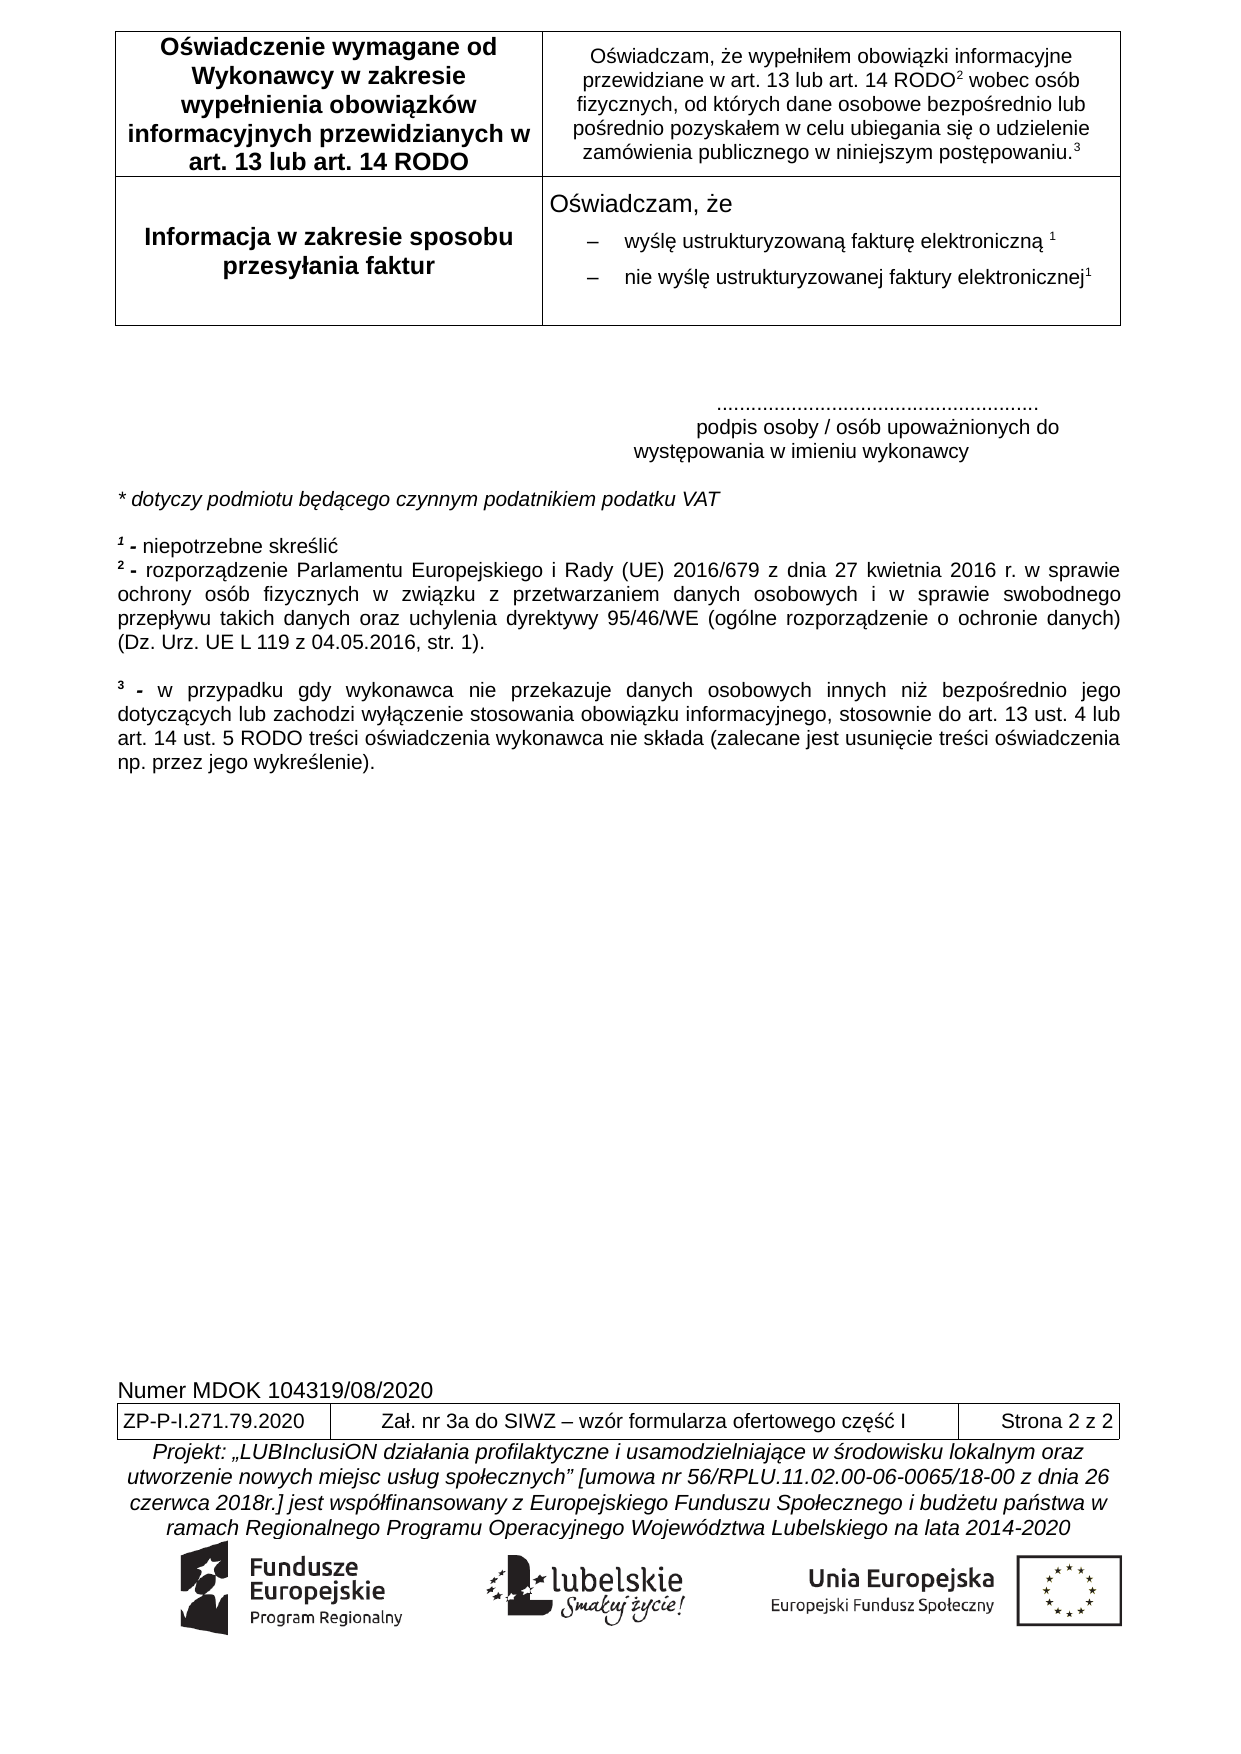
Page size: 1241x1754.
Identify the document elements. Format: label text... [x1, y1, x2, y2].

text 1 - niepotrzebne skreślić [117, 534, 1122, 558]
text ........................................................ [560, 391, 1122, 414]
text podpis osoby / osób upoważnionych do [560, 414, 1122, 438]
picture [178, 1539, 1123, 1636]
table_cell Oświadczam, że wyślę ustrukturyzowaną fakturę elektroniczną 1 nie wyślę ustrukturyzowanej faktury elektronicznej1 [543, 177, 1120, 325]
table_cell Oświadczam, że wypełniłem obowiązki informacyjne przewidziane w art. 13 lub art. 14 RODO2 wobec osób fizycznych, od których dane osobowe bezpośrednio lub pośrednio pozyskałem w celu ubiegania się o udzielenie zamówienia publicznego w niniejszym postępowaniu.3 [543, 32, 1120, 176]
text 3 - w przypadku gdy wykonawca nie przekazuje danych osobowych innych niż bezpośrednio jego dotyczących lub zachodzi wyłączenie stosowania obowiązku informacyjnego, stosownie do art. 13 ust. 4 lub art. 14 ust. 5 RODO treści oświadczenia wykonawca nie składa (zalecane jest usunięcie treści oświadczenia np. przez jego wykreślenie). [117, 678, 1122, 774]
table_cell Informacja w zakresie sposobu przesyłania faktur [116, 177, 542, 325]
text 2 - rozporządzenie Parlamentu Europejskiego i Rady (UE) 2016/679 z dnia 27 kwietnia 2016 r. w sprawie ochrony osób fizycznych w związku z przetwarzaniem danych osobowych i w sprawie swobodnego przepływu takich danych oraz uchylenia dyrektywy 95/46/WE (ogólne rozporządzenie o ochronie danych) (Dz. Urz. UE L 119 z 04.05.2016, str. 1). [117, 558, 1122, 654]
text * dotyczy podmiotu będącego czynnym podatnikiem podatku VAT [117, 486, 1122, 510]
text występowania w imieniu wykonawcy [560, 438, 1122, 462]
table_cell Oświadczenie wymagane od Wykonawcy w zakresie wypełnienia obowiązków informacyjnych przewidzianych w art. 13 lub art. 14 RODO [116, 32, 542, 176]
